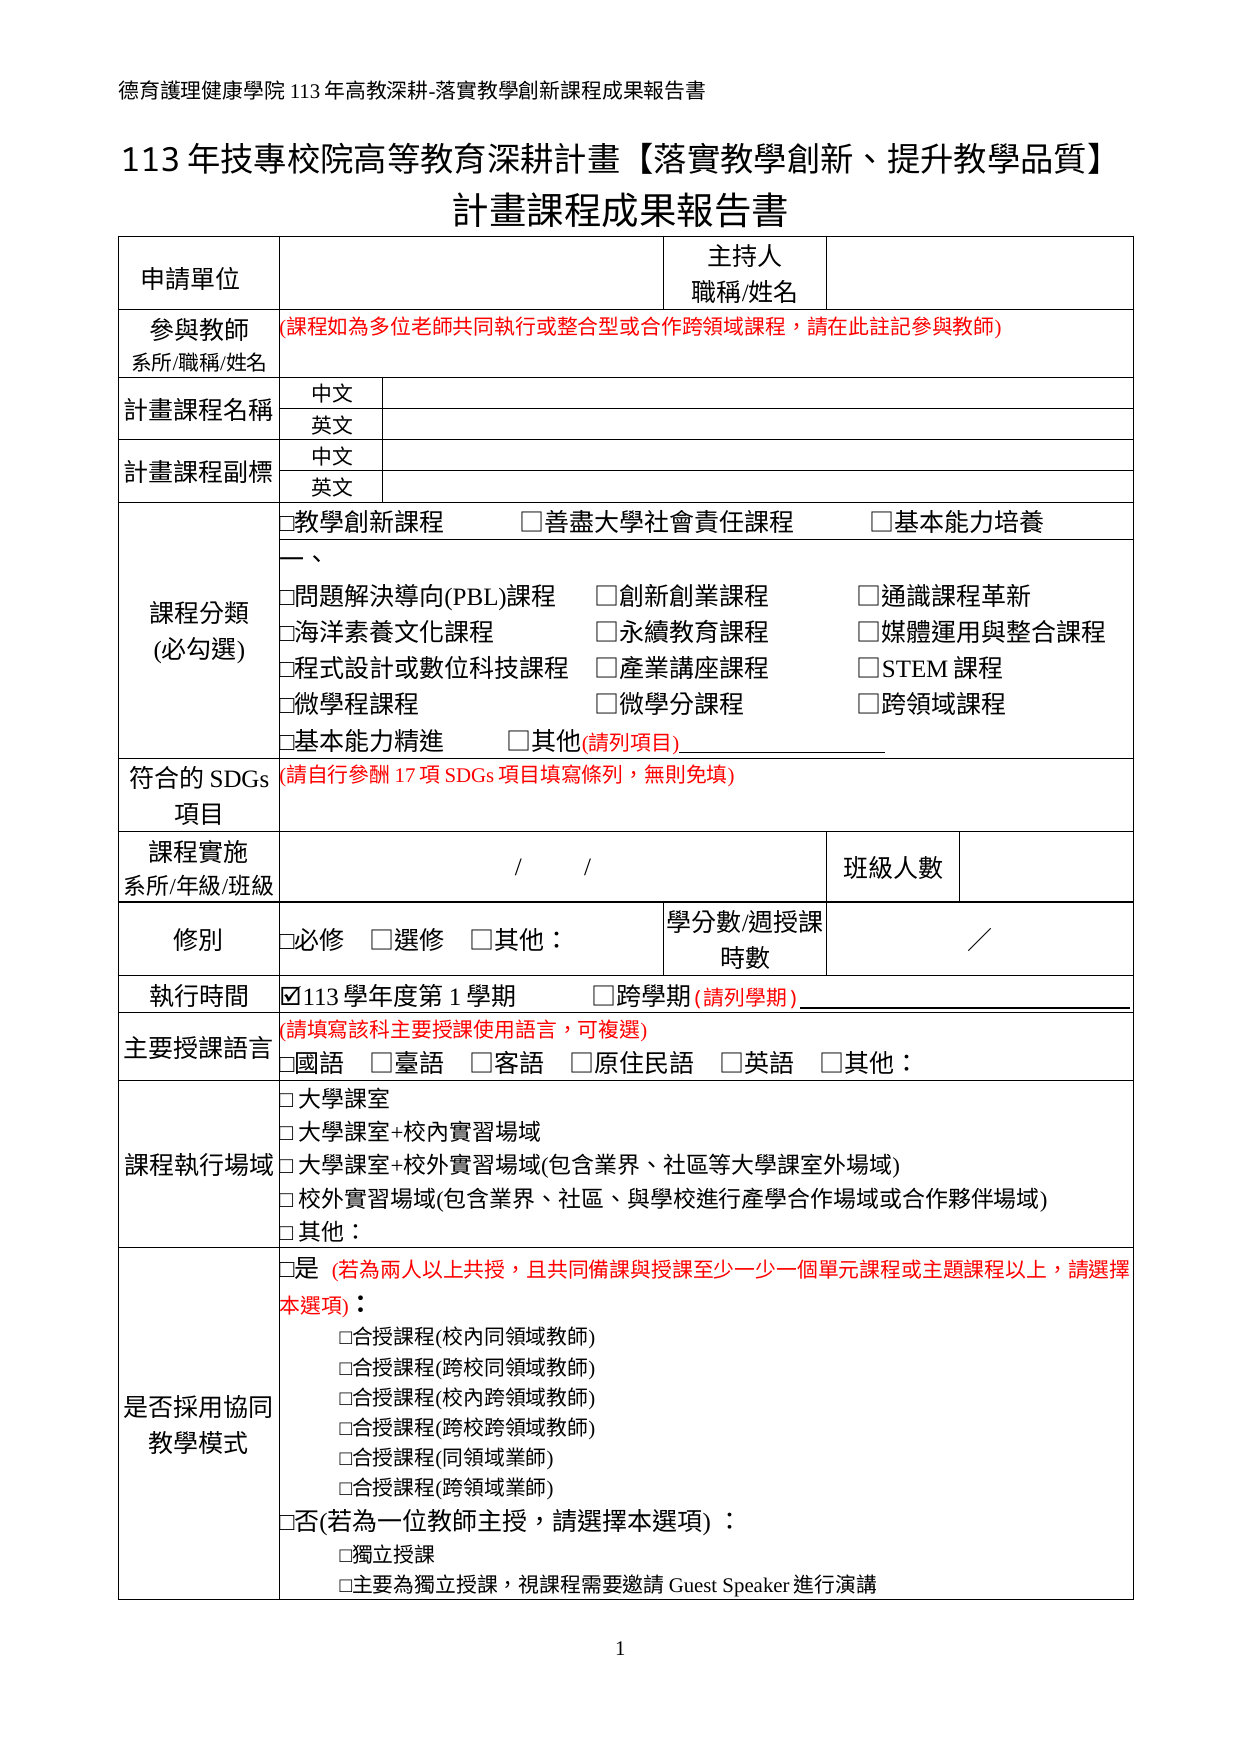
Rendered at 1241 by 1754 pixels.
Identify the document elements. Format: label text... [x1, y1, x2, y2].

table_cell ／ [827, 903, 1133, 975]
table_cell 主要授課語言 [119, 1013, 279, 1080]
table_cell [383, 471, 1133, 502]
table_cell (課程如為多位老師共同執行或整合型或合作跨領域課程，請在此註記參與教師) [280, 310, 1133, 377]
table_cell 執行時間 [119, 976, 279, 1012]
table_cell 班級人數 [827, 832, 959, 901]
table_cell □ 大學課室 □ 大學課室+校內實習場域 □ 大學課室+校外實習場域(包含業界、社區等大學課室外場域) □ 校外實習場域(包含業界、社區、與學校進行產學合作場域或合作夥伴場域) □ 其他： [280, 1081, 1133, 1247]
table_cell 計畫課程名稱 [119, 378, 279, 439]
table_cell 中文 [280, 440, 382, 470]
text 113年技專校院高等教育深耕計畫【落實教學創新、提升教學品質】 [118, 133, 1122, 181]
table_cell 一、 □問題解決導向(PBL)課程 □創新創業課程 □通識課程革新 □海洋素養文化課程 □永續教育課程 □媒體運用與整合課程 □程式設計或數位科技課程 □產業講座課程 □STEM課程 □微學程課程 □微學分課程 □跨領域課程 □基本能力精進 □其他(請列項目) [280, 540, 1133, 757]
table_header [827, 237, 1133, 309]
table_cell (請填寫該科主要授課使用語言，可複選) □國語 □臺語 □客語 □原住民語 □英語 □其他： [280, 1013, 1133, 1080]
table_cell □教學創新課程 □善盡大學社會責任課程 □基本能力培養 [280, 503, 1133, 539]
table_cell □是 (若為兩人以上共授，且共同備課與授課至少一少一個單元課程或主題課程以上，請選擇本選項)： □合授課程(校內同領域教師) □合授課程(跨校同領域教師) □合授課程(校內跨領域教師) □合授課程(跨校跨領域教師) □合授課程(同領域業師) □合授課程(跨領域業師) □否(若為一位教師主授，請選擇本選項) ： □獨立授課 □主要為獨立授課，視課程需要邀請Guest Speaker進行演講 [280, 1248, 1133, 1598]
table_cell 英文 [280, 471, 382, 502]
table_header 主持人 職稱/姓名 [664, 237, 826, 309]
table_cell / / [280, 832, 826, 901]
table_cell 修別 [119, 903, 279, 975]
table_cell 課程實施 系所/年級/班級 [119, 832, 279, 901]
table_cell 計畫課程副標 [119, 440, 279, 502]
table_cell 課程分類 (必勾選) [119, 503, 279, 757]
table_cell 課程執行場域 [119, 1081, 279, 1247]
table_cell 113學年度第1學期 □跨學期(請列學期) [280, 976, 1133, 1012]
table_cell (請自行參酬17項SDGs項目填寫條列，無則免填) [280, 759, 1133, 831]
table_header [280, 237, 663, 309]
table_cell 英文 [280, 409, 382, 439]
table_cell [383, 440, 1133, 470]
table_cell [960, 832, 1133, 901]
table_cell 參與教師 系所/職稱/姓名 [119, 310, 279, 377]
table_cell □必修 □選修 □其他： [280, 903, 663, 975]
table_header 申請單位 [119, 237, 279, 309]
table_cell 是否採用協同教學模式 [119, 1248, 279, 1598]
table_cell 中文 [280, 378, 382, 408]
table_cell 符合的SDGs項目 [119, 759, 279, 831]
table_cell [383, 409, 1133, 439]
table_cell 學分數/週授課時數 [664, 903, 826, 975]
text 計畫課程成果報告書 [118, 181, 1122, 236]
table_cell [383, 378, 1133, 408]
